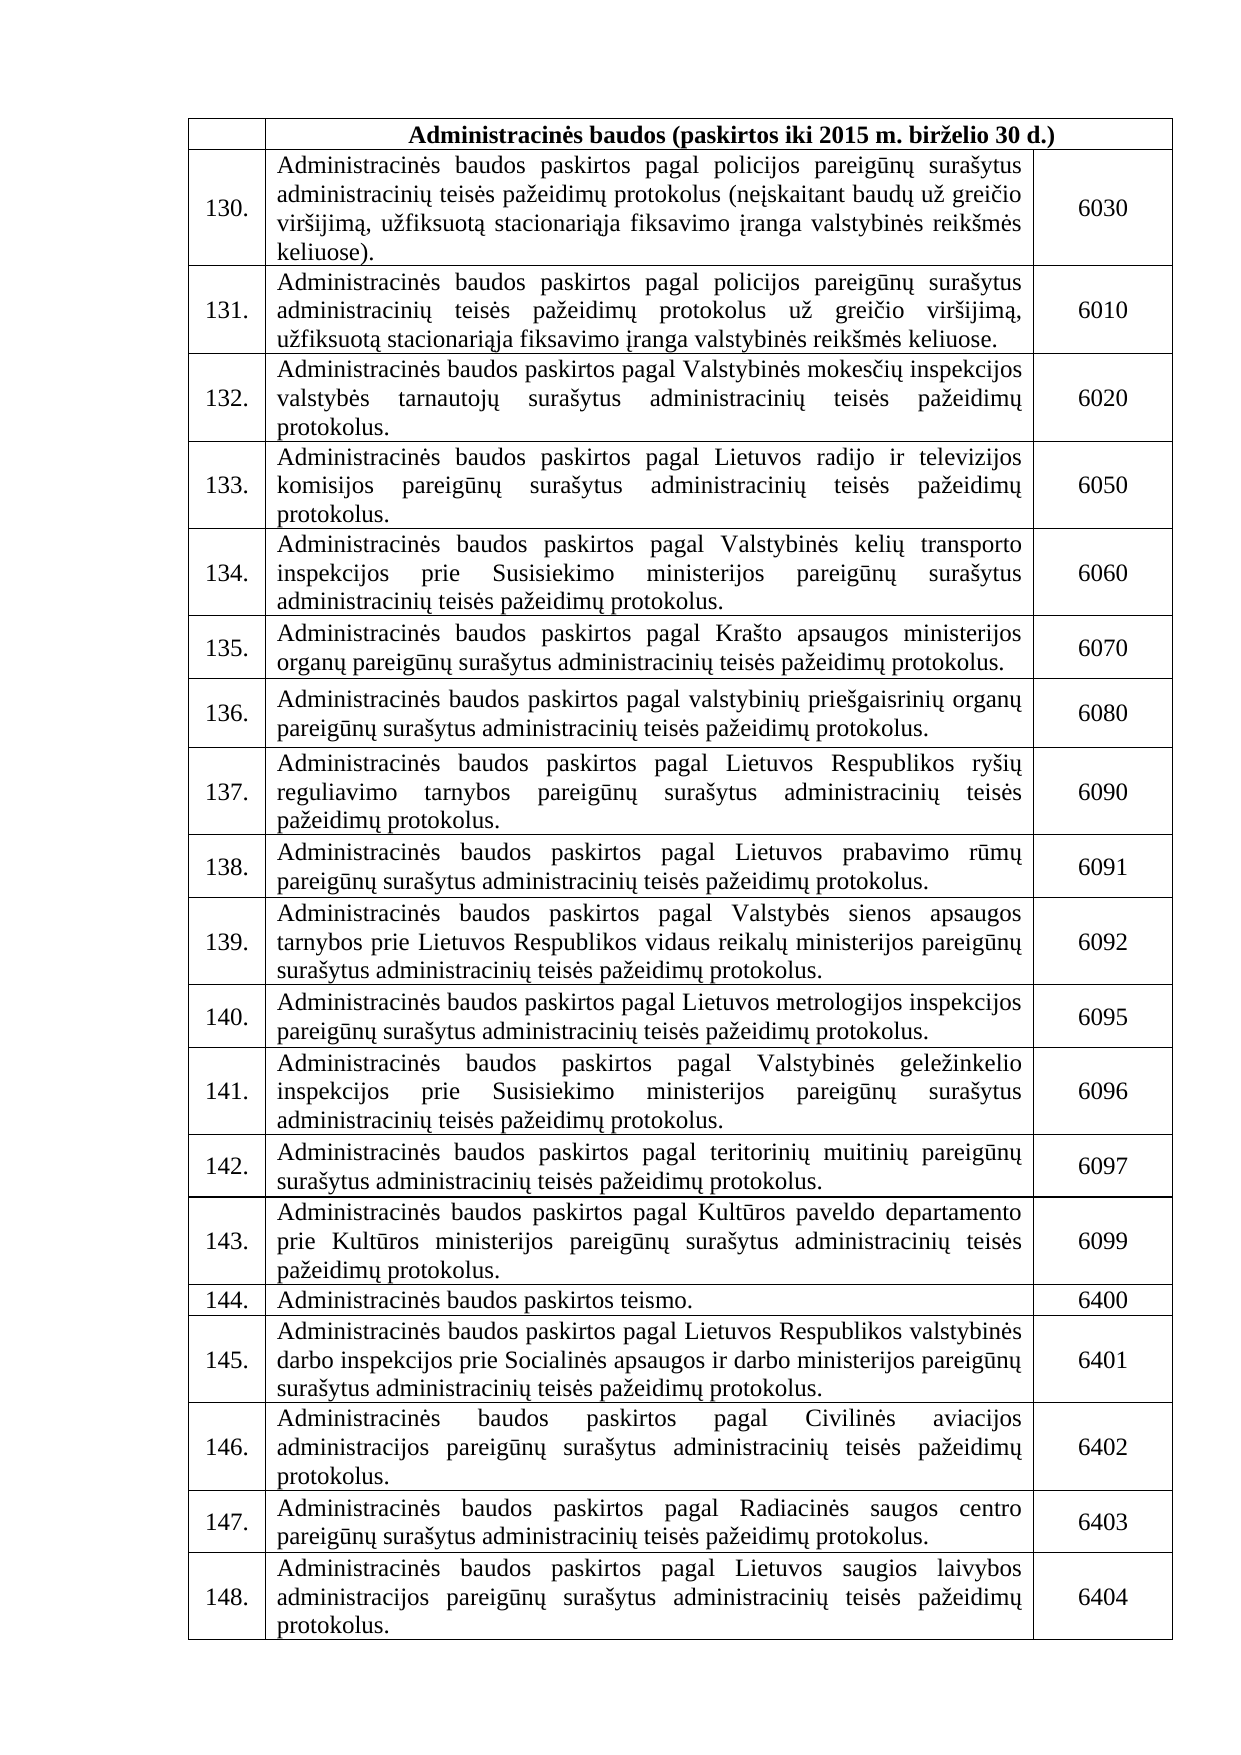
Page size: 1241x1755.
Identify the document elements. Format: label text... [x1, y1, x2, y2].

table_cell Administracinės baudos paskirtos pagal Civilinės aviacijos administracijos pareigūnų surašytus administracinių teisės pažeidimų protokolus. [266, 1403, 1033, 1489]
table_cell 6404 [1034, 1553, 1172, 1639]
table_cell Administracinės baudos paskirtos pagal Valstybės sienos apsaugos tarnybos prie Lietuvos Respublikos vidaus reikalų ministerijos pareigūnų surašytus administracinių teisės pažeidimų protokolus. [266, 898, 1033, 984]
table_cell 6070 [1034, 616, 1172, 678]
table_cell 145. [189, 1316, 265, 1402]
table_cell 142. [189, 1135, 265, 1196]
table_cell 6096 [1034, 1048, 1172, 1134]
table_cell 138. [189, 835, 265, 897]
table_cell 147. [189, 1491, 265, 1552]
table_cell 6010 [1034, 266, 1172, 353]
table_cell 132. [189, 354, 265, 441]
table_cell 131. [189, 266, 265, 353]
table_cell 6092 [1034, 898, 1172, 984]
table_cell Administracinės baudos paskirtos pagal valstybinių priešgaisrinių organų pareigūnų surašytus administracinių teisės pažeidimų protokolus. [266, 679, 1033, 747]
table_cell 141. [189, 1048, 265, 1134]
table_cell 135. [189, 616, 265, 678]
table_cell 6060 [1034, 529, 1172, 615]
table_cell 137. [189, 748, 265, 834]
table_cell 6091 [1034, 835, 1172, 897]
table_cell Administracinės baudos paskirtos pagal Valstybinės mokesčių inspekcijos valstybės tarnautojų surašytus administracinių teisės pažeidimų protokolus. [266, 354, 1033, 441]
table_cell 140. [189, 985, 265, 1047]
table_cell Administracinės baudos paskirtos pagal Lietuvos saugios laivybos administracijos pareigūnų surašytus administracinių teisės pažeidimų protokolus. [266, 1553, 1033, 1639]
table_cell 6080 [1034, 679, 1172, 747]
table_cell 133. [189, 442, 265, 528]
table_cell 6403 [1034, 1491, 1172, 1552]
table_cell Administracinės baudos paskirtos pagal Valstybinės geležinkelio inspekcijos prie Susisiekimo ministerijos pareigūnų surašytus administracinių teisės pažeidimų protokolus. [266, 1048, 1033, 1134]
table_cell 139. [189, 898, 265, 984]
table_cell 6402 [1034, 1403, 1172, 1489]
table_cell 6050 [1034, 442, 1172, 528]
table_cell Administracinės baudos paskirtos pagal Lietuvos metrologijos inspekcijos pareigūnų surašytus administracinių teisės pažeidimų protokolus. [266, 985, 1033, 1047]
table_cell 144. [189, 1285, 265, 1315]
table_cell 6020 [1034, 354, 1172, 441]
table_cell 136. [189, 679, 265, 747]
table_cell 6090 [1034, 748, 1172, 834]
table_cell Administracinės baudos paskirtos pagal teritorinių muitinių pareigūnų surašytus administracinių teisės pažeidimų protokolus. [266, 1135, 1033, 1196]
table_cell Administracinės baudos paskirtos pagal Lietuvos prabavimo rūmų pareigūnų surašytus administracinių teisės pažeidimų protokolus. [266, 835, 1033, 897]
table_cell Administracinės baudos paskirtos pagal policijos pareigūnų surašytus administracinių teisės pažeidimų protokolus už greičio viršijimą, užfiksuotą stacionariąja fiksavimo įranga valstybinės reikšmės keliuose. [266, 266, 1033, 353]
table_cell 130. [189, 150, 265, 265]
table_cell 148. [189, 1553, 265, 1639]
table_cell Administracinės baudos paskirtos pagal Lietuvos Respublikos valstybinės darbo inspekcijos prie Socialinės apsaugos ir darbo ministerijos pareigūnų surašytus administracinių teisės pažeidimų protokolus. [266, 1316, 1033, 1402]
table_cell Administracinės baudos paskirtos pagal Valstybinės kelių transporto inspekcijos prie Susisiekimo ministerijos pareigūnų surašytus administracinių teisės pažeidimų protokolus. [266, 529, 1033, 615]
table_cell 6401 [1034, 1316, 1172, 1402]
table_cell [189, 119, 265, 149]
table_cell Administracinės baudos paskirtos pagal Lietuvos radijo ir televizijos komisijos pareigūnų surašytus administracinių teisės pažeidimų protokolus. [266, 442, 1033, 528]
table_cell 6099 [1034, 1198, 1172, 1284]
table_cell Administracinės baudos paskirtos pagal policijos pareigūnų surašytus administracinių teisės pažeidimų protokolus (neįskaitant baudų už greičio viršijimą, užfiksuotą stacionariąja fiksavimo įranga valstybinės reikšmės keliuose). [266, 150, 1033, 265]
table_cell 6097 [1034, 1135, 1172, 1196]
table_cell Administracinės baudos paskirtos pagal Radiacinės saugos centro pareigūnų surašytus administracinių teisės pažeidimų protokolus. [266, 1491, 1033, 1552]
table_cell Administracinės baudos (paskirtos iki 2015 m. birželio 30 d.) [266, 119, 1172, 149]
table_cell Administracinės baudos paskirtos pagal Lietuvos Respublikos ryšių reguliavimo tarnybos pareigūnų surašytus administracinių teisės pažeidimų protokolus. [266, 748, 1033, 834]
table_cell 6095 [1034, 985, 1172, 1047]
table_cell Administracinės baudos paskirtos pagal Kultūros paveldo departamento prie Kultūros ministerijos pareigūnų surašytus administracinių teisės pažeidimų protokolus. [266, 1198, 1033, 1284]
table_cell 6030 [1034, 150, 1172, 265]
table_cell 134. [189, 529, 265, 615]
table_cell Administracinės baudos paskirtos teismo. [266, 1285, 1033, 1315]
table_cell 143. [189, 1198, 265, 1284]
table_cell 6400 [1034, 1285, 1172, 1315]
table_cell 146. [189, 1403, 265, 1489]
table_cell Administracinės baudos paskirtos pagal Krašto apsaugos ministerijos organų pareigūnų surašytus administracinių teisės pažeidimų protokolus. [266, 616, 1033, 678]
